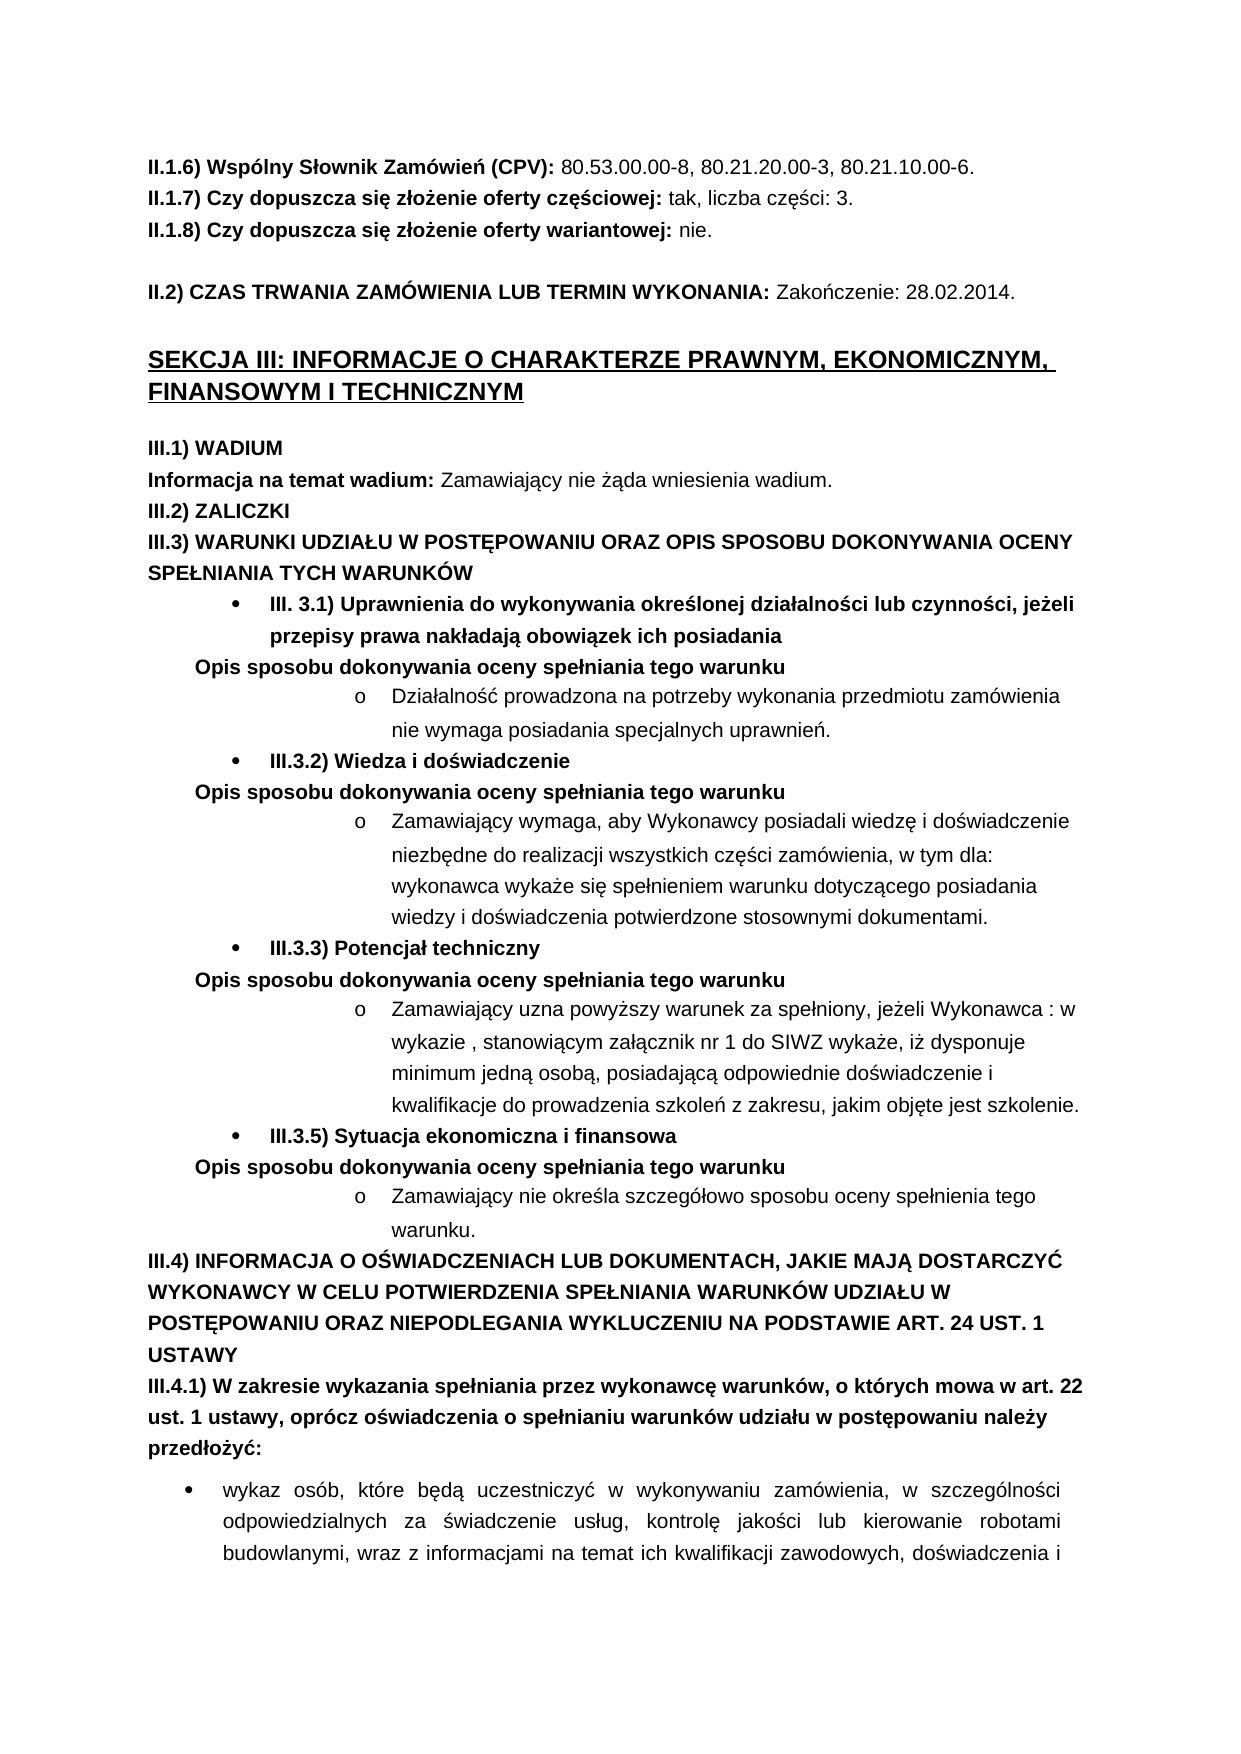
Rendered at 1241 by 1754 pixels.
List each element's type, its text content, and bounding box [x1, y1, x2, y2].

text II.2) CZAS TRWANIA ZAMÓWIENIA LUB TERMIN WYKONANIA: Zakończenie: 28.02.2014. [148, 273, 1093, 304]
text II.1.6) Wspólny Słownik Zamówień (CPV): 80.53.00.00-8, 80.21.20.00-3, 80.21.10.00-6. [148, 148, 1093, 179]
list III. 3.1) Uprawnienia do wykonywania określonej działalności lub czynności, jeżeli przepisy prawa nakładają obowiązek ich posiadania [232, 585, 1093, 648]
title SEKCJA III: INFORMACJE O CHARAKTERZE PRAWNYM, EKONOMICZNYM, FINANSOWYM I TECHNICZNYM [148, 343, 1093, 405]
text Opis sposobu dokonywania oceny spełniania tego warunku [194, 648, 1093, 679]
text Informacja na temat wadium: Zamawiający nie żąda wniesienia wadium. [148, 460, 1093, 491]
list Zamawiający uzna powyższy warunek za spełniony, jeżeli Wykonawca : w wykazie , stanowiącym załącznik nr 1 do SIWZ wykaże, iż dysponuje minimum jedną osobą, posiadającą odpowiednie doświadczenie i kwalifikacje do prowadzenia szkoleń z zakresu, jakim objęte jest szkolenie. [354, 991, 1093, 1116]
text III.4.1) W zakresie wykazania spełniania przez wykonawcę warunków, o których mowa w art. 22 ust. 1 ustawy, oprócz oświadczenia o spełnianiu warunków udziału w postępowaniu należy przedłożyć: [148, 1366, 1093, 1460]
text Opis sposobu dokonywania oceny spełniania tego warunku [194, 960, 1093, 991]
text Opis sposobu dokonywania oceny spełniania tego warunku [194, 773, 1093, 804]
list wykaz osób, które będą uczestniczyć w wykonywaniu zamówienia, w szczególności odpowiedzialnych za świadczenie usług, kontrolę jakości lub kierowanie robotami budowlanymi, wraz z informacjami na temat ich kwalifikacji zawodowych, doświadczenia i [185, 1471, 1061, 1564]
text III.3) WARUNKI UDZIAŁU W POSTĘPOWANIU ORAZ OPIS SPOSOBU DOKONYWANIA OCENY SPEŁNIANIA TYCH WARUNKÓW [148, 523, 1093, 585]
list III.3.3) Potencjał techniczny [232, 929, 1093, 960]
list Zamawiający nie określa szczegółowo sposobu oceny spełnienia tego warunku. [354, 1179, 1093, 1241]
list III.3.2) Wiedza i doświadczenie [232, 741, 1093, 773]
text Opis sposobu dokonywania oceny spełniania tego warunku [194, 1148, 1093, 1179]
list Zamawiający wymaga, aby Wykonawcy posiadali wiedzę i doświadczenie niezbędne do realizacji wszystkich części zamówienia, w tym dla: wykonawca wykaże się spełnieniem warunku dotyczącego posiadania wiedzy i doświadczenia potwierdzone stosownymi dokumentami. [354, 804, 1093, 929]
text II.1.7) Czy dopuszcza się złożenie oferty częściowej: tak, liczba części: 3. [148, 179, 1093, 210]
list Działalność prowadzona na potrzeby wykonania przedmiotu zamówienia nie wymaga posiadania specjalnych uprawnień. [354, 679, 1093, 741]
list III.3.5) Sytuacja ekonomiczna i finansowa [232, 1116, 1093, 1148]
text II.1.8) Czy dopuszcza się złożenie oferty wariantowej: nie. [148, 210, 1093, 241]
text III.1) WADIUM [148, 429, 1093, 460]
text III.2) ZALICZKI [148, 491, 1093, 523]
text III.4) INFORMACJA O OŚWIADCZENIACH LUB DOKUMENTACH, JAKIE MAJĄ DOSTARCZYĆ WYKONAWCY W CELU POTWIERDZENIA SPEŁNIANIA WARUNKÓW UDZIAŁU W POSTĘPOWANIU ORAZ NIEPODLEGANIA WYKLUCZENIU NA PODSTAWIE ART. 24 UST. 1 USTAWY [148, 1241, 1093, 1366]
